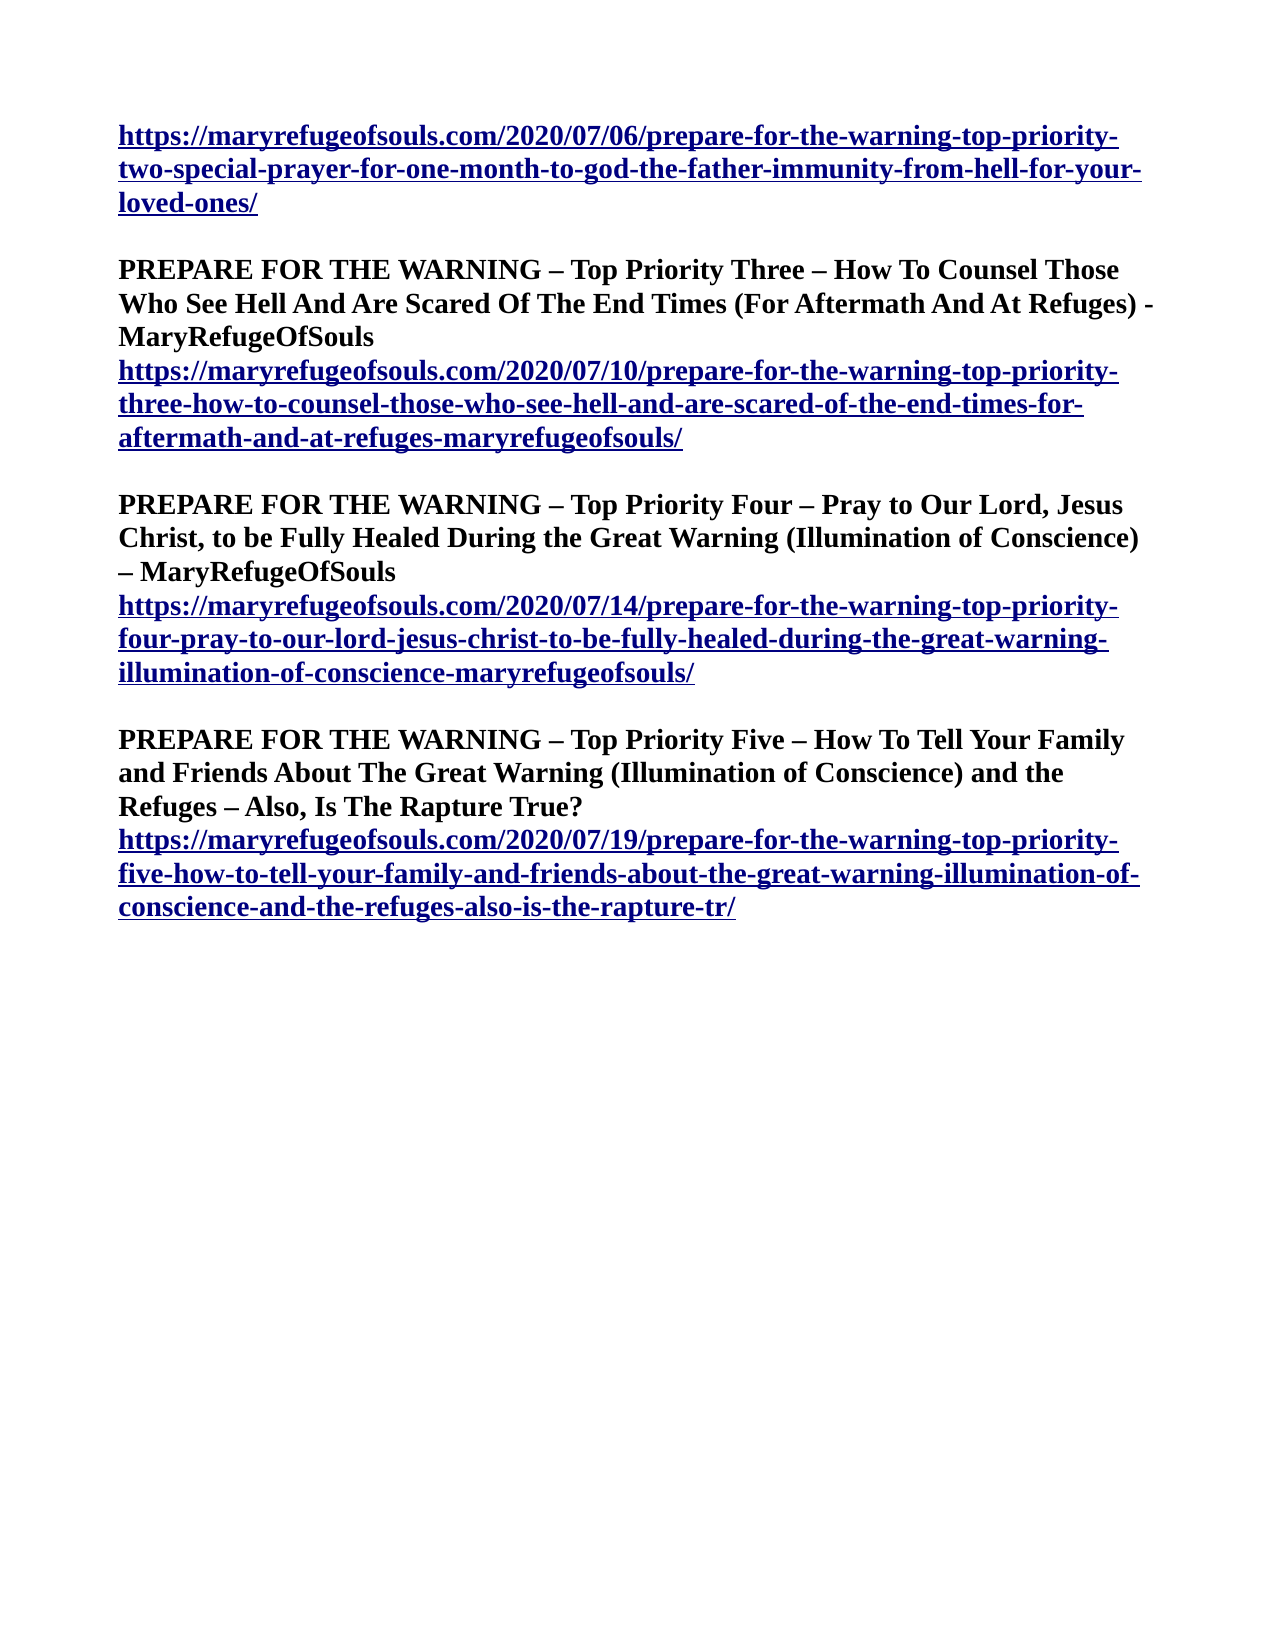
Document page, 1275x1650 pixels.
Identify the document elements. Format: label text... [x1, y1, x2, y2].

text https://maryrefugeofsouls.com/2020/07/14/prepare-for-the-warning-top-priority-four-pray-to-our-lord-jesus-christ-to-be-fully-healed-during-the-great-warning-illumination-of-conscience-maryrefugeofsouls/ [118, 588, 1157, 688]
text PREPARE FOR THE WARNING – Top Priority Five – How To Tell Your Family and Friends About The Great Warning (Illumination of Conscience) and the Refuges – Also, Is The Rapture True? [118, 722, 1157, 822]
text https://maryrefugeofsouls.com/2020/07/19/prepare-for-the-warning-top-priority-five-how-to-tell-your-family-and-friends-about-the-great-warning-illumination-of-conscience-and-the-refuges-also-is-the-rapture-tr/ [118, 822, 1157, 923]
text PREPARE FOR THE WARNING – Top Priority Four – Pray to Our Lord, Jesus Christ, to be Fully Healed During the Great Warning (Illumination of Conscience) – MaryRefugeOfSouls [118, 487, 1157, 588]
text PREPARE FOR THE WARNING – Top Priority Three – How To Counsel Those Who See Hell And Are Scared Of The End Times (For Aftermath And At Refuges) -MaryRefugeOfSouls [118, 252, 1157, 353]
text https://maryrefugeofsouls.com/2020/07/06/prepare-for-the-warning-top-priority-two-special-prayer-for-one-month-to-god-the-father-immunity-from-hell-for-your-loved-ones/ [118, 118, 1157, 219]
text https://maryrefugeofsouls.com/2020/07/10/prepare-for-the-warning-top-priority-three-how-to-counsel-those-who-see-hell-and-are-scared-of-the-end-times-for-aftermath-and-at-refuges-maryrefugeofsouls/ [118, 353, 1157, 453]
